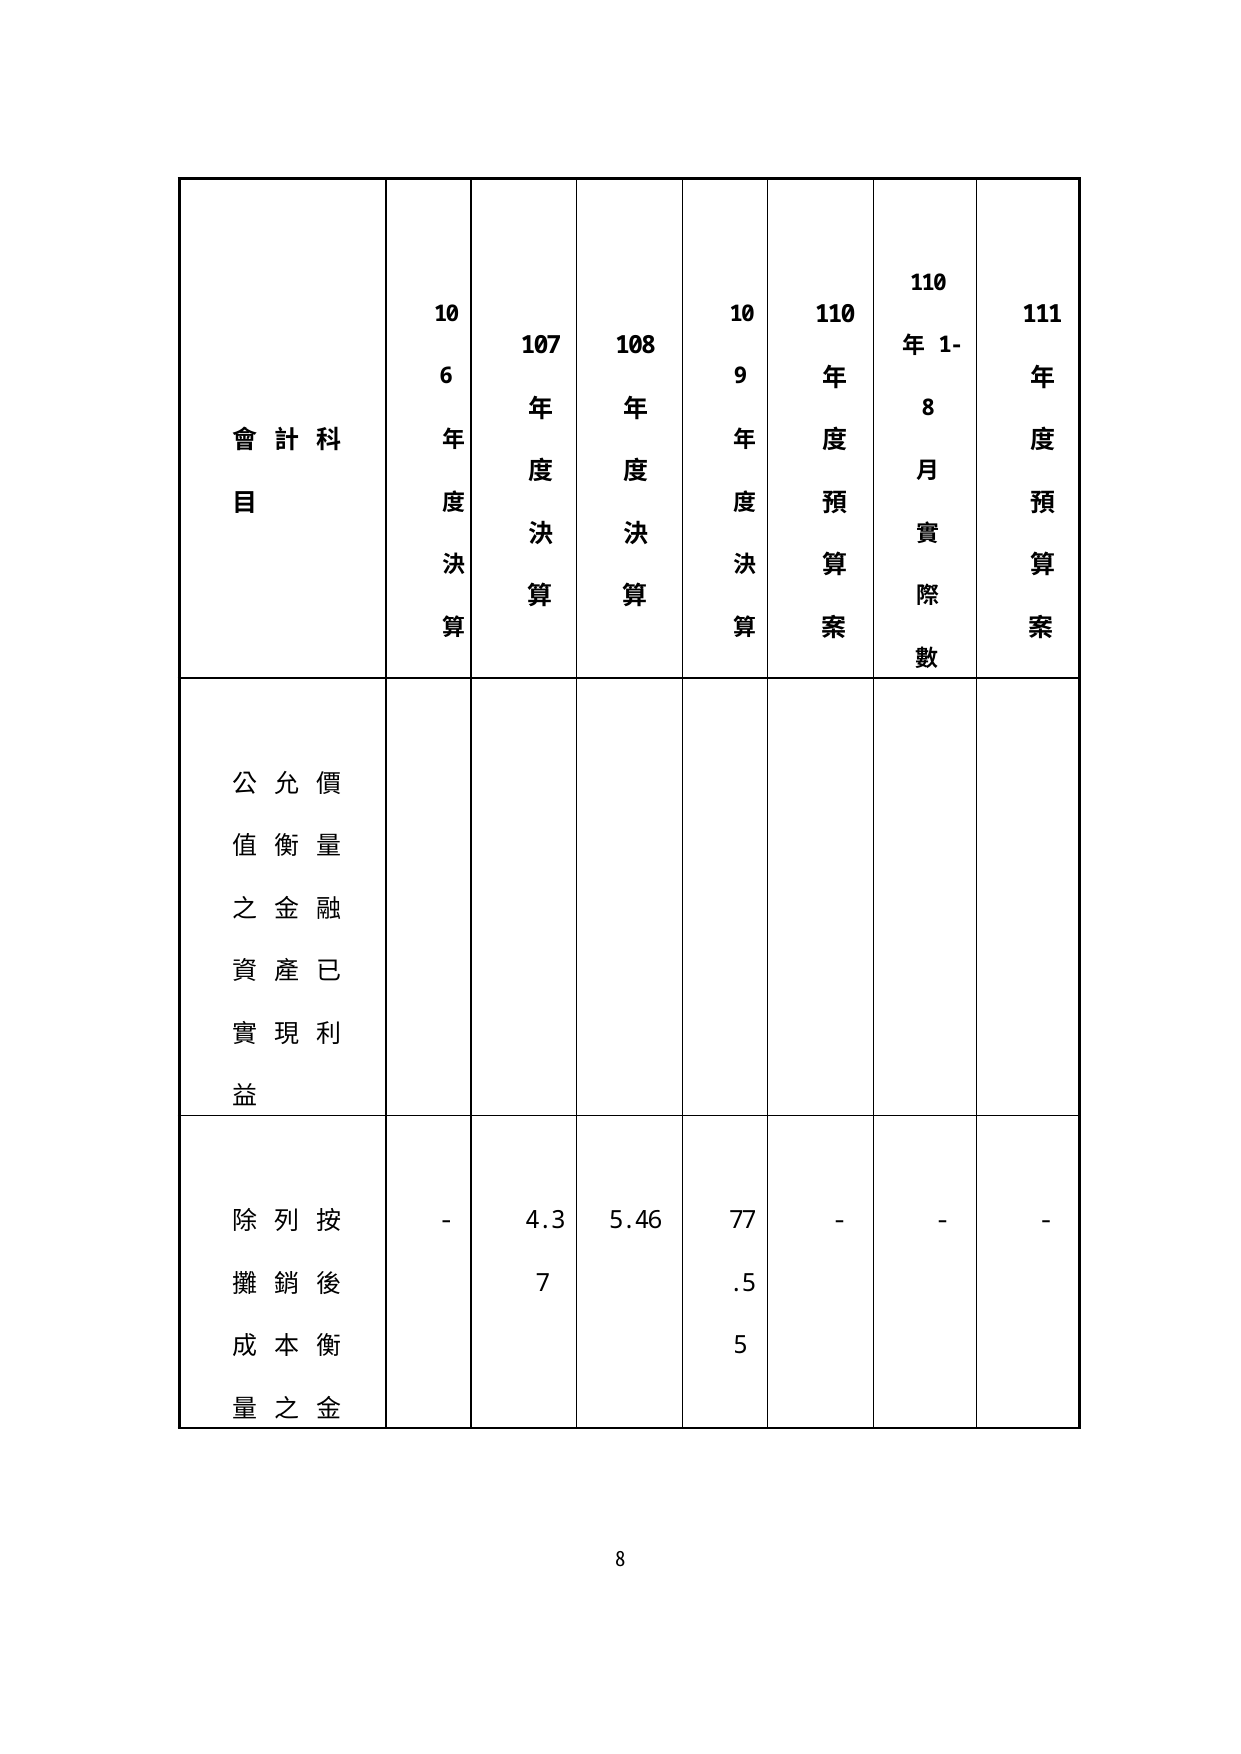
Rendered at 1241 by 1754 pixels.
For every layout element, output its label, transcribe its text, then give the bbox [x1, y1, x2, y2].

table_cell - [977, 1116, 1078, 1427]
table_header 111年度預算案 [977, 180, 1078, 677]
table_cell 公允價值衡量之金融資產已實現利益 [181, 679, 385, 1115]
table_header 會計科目 [181, 180, 385, 677]
table_cell [577, 679, 682, 1115]
table_cell [683, 679, 767, 1115]
table_cell - [387, 679, 470, 1115]
table_cell 5.46 [577, 1116, 682, 1427]
table_header 110年1-8月實際數 [874, 180, 976, 677]
table_header 108年度決算 [577, 180, 682, 677]
table_cell [472, 679, 576, 1115]
table_cell [977, 679, 1078, 1115]
table_cell 4.37 [472, 1116, 576, 1427]
table_header 109年度決算 [683, 180, 767, 677]
table_cell - [768, 1116, 873, 1427]
table_cell 77.55 [683, 1116, 767, 1427]
table_header 107年度決算 [472, 180, 576, 677]
table_cell [874, 679, 976, 1115]
table_cell [768, 679, 873, 1115]
table_header 110年度預算案 [768, 180, 873, 677]
table_cell - [387, 1116, 470, 1427]
table_header 106年度決算 [387, 180, 470, 677]
table_cell - [874, 1116, 976, 1427]
table_cell 除列按攤銷後成本衡量之金 [181, 1116, 385, 1427]
